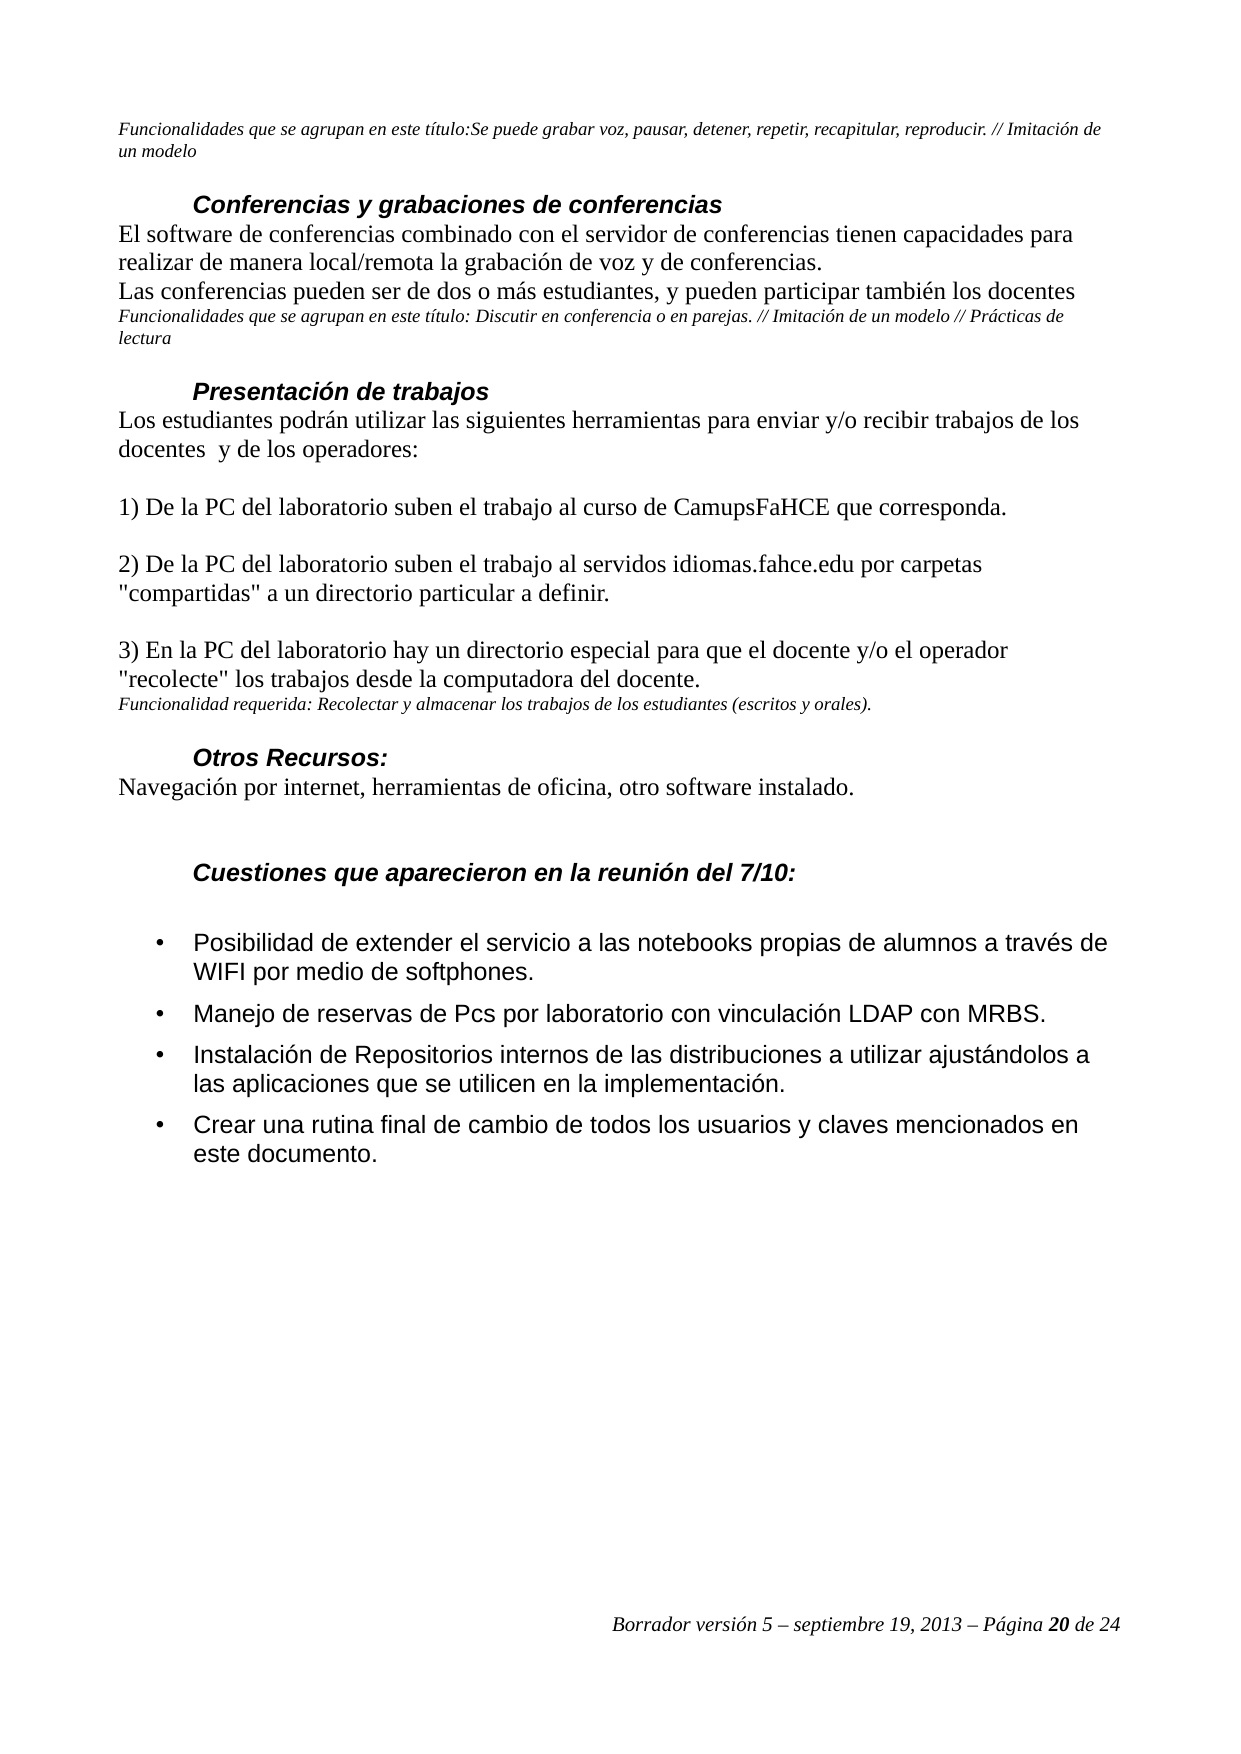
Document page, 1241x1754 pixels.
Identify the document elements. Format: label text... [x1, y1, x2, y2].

subtitle Conferencias y grabaciones de conferencias [163, 190, 1122, 219]
list Instalación de Repositorios internos de las distribuciones a utilizar ajustándolos a las aplicaciones que se utilicen en la implementación. [156, 1040, 1122, 1097]
list Crear una rutina final de cambio de todos los usuarios y claves mencionados en este documento. [156, 1110, 1122, 1168]
subtitle Presentación de trabajos [163, 377, 1122, 406]
subtitle Cuestiones que aparecieron en la reunión del 7/10: [163, 858, 1122, 887]
text Los estudiantes podrán utilizar las siguientes herramientas para enviar y/o recibir trabajos de los docentes y de los operadores: [118, 406, 1122, 463]
text Las conferencias pueden ser de dos o más estudiantes, y pueden participar también los docentes [118, 276, 1122, 305]
text 1) De la PC del laboratorio suben el trabajo al curso de CamupsFaHCE que corresponda. [118, 492, 1122, 521]
text Navegación por internet, herramientas de oficina, otro software instalado. [118, 772, 1122, 801]
list Manejo de reservas de Pcs por laboratorio con vinculación LDAP con MRBS. [156, 998, 1122, 1027]
text Funcionalidades que se agrupan en este título:Se puede grabar voz, pausar, detener, repetir, recapitular, reproducir. // Imitación de un modelo [118, 118, 1122, 161]
text El software de conferencias combinado con el servidor de conferencias tienen capacidades para realizar de manera local/remota la grabación de voz y de conferencias. [118, 219, 1122, 276]
list Posibilidad de extender el servicio a las notebooks propias de alumnos a través de WIFI por medio de softphones. [156, 928, 1122, 986]
text Funcionalidades que se agrupan en este título: Discutir en conferencia o en parejas. // Imitación de un modelo // Prácticas de lectura [118, 305, 1122, 348]
text Funcionalidad requerida: Recolectar y almacenar los trabajos de los estudiantes (escritos y orales). [118, 693, 1122, 715]
text 2) De la PC del laboratorio suben el trabajo al servidos idiomas.fahce.edu por carpetas "compartidas" a un directorio particular a definir. [118, 549, 1122, 607]
text 3) En la PC del laboratorio hay un directorio especial para que el docente y/o el operador "recolecte" los trabajos desde la computadora del docente. [118, 636, 1122, 693]
subtitle Otros Recursos: [163, 743, 1122, 772]
